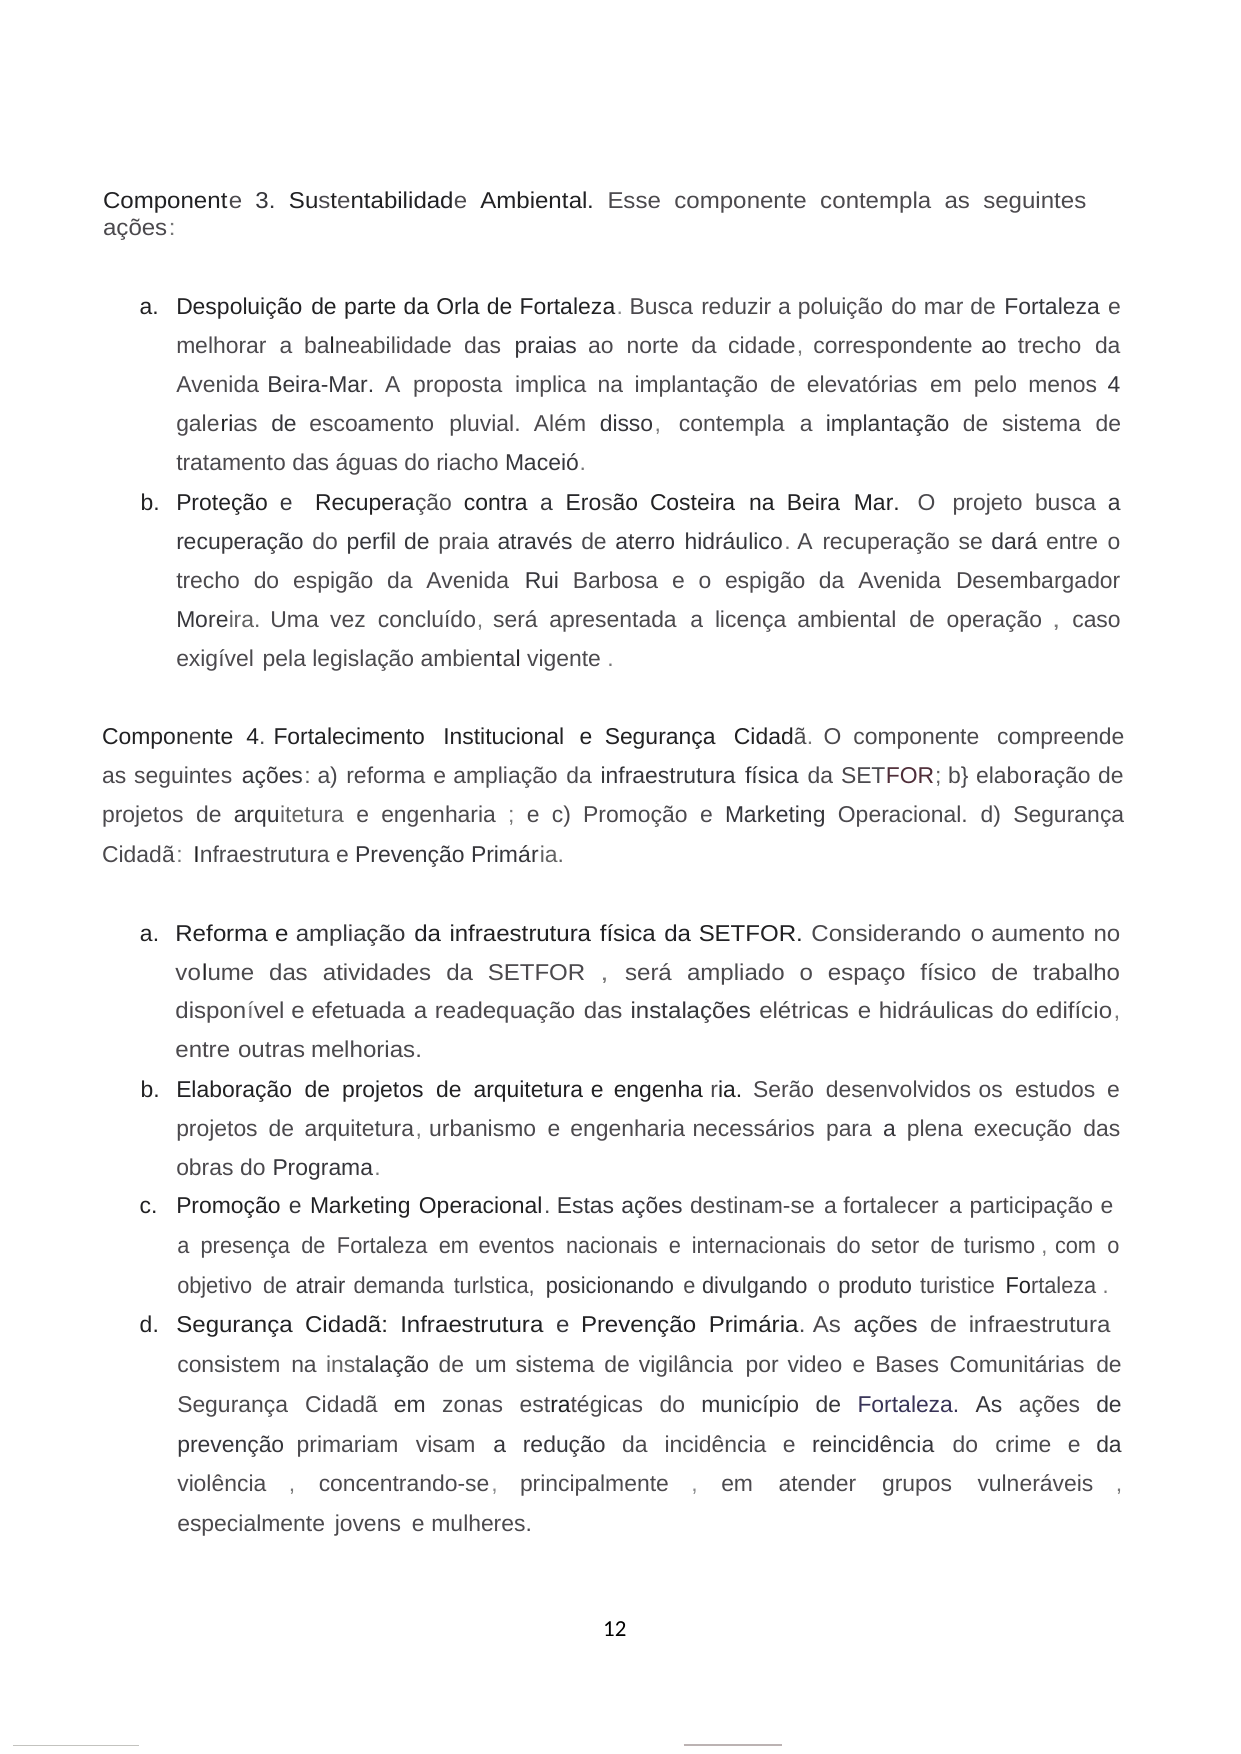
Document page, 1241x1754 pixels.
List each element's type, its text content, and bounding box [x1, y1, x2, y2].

list Despoluição de parte da Orla de Fortaleza. Busca reduzir a poluição do mar de Fortaleza e melhorar a balneabilidade das praias ao norte da cidade, correspondente ao trecho da Avenida Beira-Mar. A proposta implica na implantação de elevatórias em pelo menos 4 galerias de escoamento pluvial. Além disso, contempla a implantação de sistema de tratamento das águas do riacho Maceió. [139, 293, 1121, 475]
text a presença de Fortaleza em eventos nacionais e internacionais do setor de turismo , com o objetivo de atrair demanda turlstica, posicionando e divulgando o produto turistice Fortaleza . [177, 1232, 1120, 1298]
list Proteção e Recuperação contra a Erosão Costeira na Beira Mar. O projeto busca a recuperação do perfil de praia através de aterro hidráulico. A recuperação se dará entre o trecho do espigão da Avenida Rui Barbosa e o espigão da Avenida Desembargador Moreira. Uma vez concluído, será apresentada a licença ambiental de operação , caso exigível pela legislação ambiental vigente . [140, 489, 1120, 671]
text consistem na instalação de um sistema de vigilância por video e Bases Comunitárias de Segurança Cidadã em zonas estratégicas do município de Fortaleza. As ações de prevenção primariam visam a redução da incidência e reincidência do crime e da violência , concentrando-se, principalmente , em atender grupos vulneráveis , especialmente jovens e mulheres. [177, 1351, 1122, 1537]
text Componente 4. Fortalecimento Institucional e Segurança Cidadã. O componente compreende as seguintes ações: a) reforma e ampliação da infraestrutura física da SETFOR; b} elaboração de projetos de arquitetura e engenharia ; e c) Promoção e Marketing Operacional. d) Segurança Cidadã: Infraestrutura e Prevenção Primária. [102, 723, 1124, 867]
list Reforma e ampliação da infraestrutura física da SETFOR. Considerando o aumento no volume das atividades da SETFOR , será ampliado o espaço físico de trabalho disponível e efetuada a readequação das instalações elétricas e hidráulicas do edifício, entre outras melhorias. [139, 920, 1121, 1062]
text Componente 3. Sustentabilidade Ambiental. Esse componente contempla as seguintes ações: [103, 187, 1086, 240]
list Promoção e Marketing Operacional. Estas ações destinam-se a fortalecer a participação e [139, 1193, 1136, 1219]
list Elaboração de projetos de arquitetura e engenha ria. Serão desenvolvidos os estudos e projetos de arquitetura, urbanismo e engenharia necessários para a plena execução das obras do Programa. [140, 1076, 1120, 1180]
list Segurança Cidadã: Infraestrutura e Prevenção Primária. As ações de infraestrutura [139, 1312, 1136, 1338]
